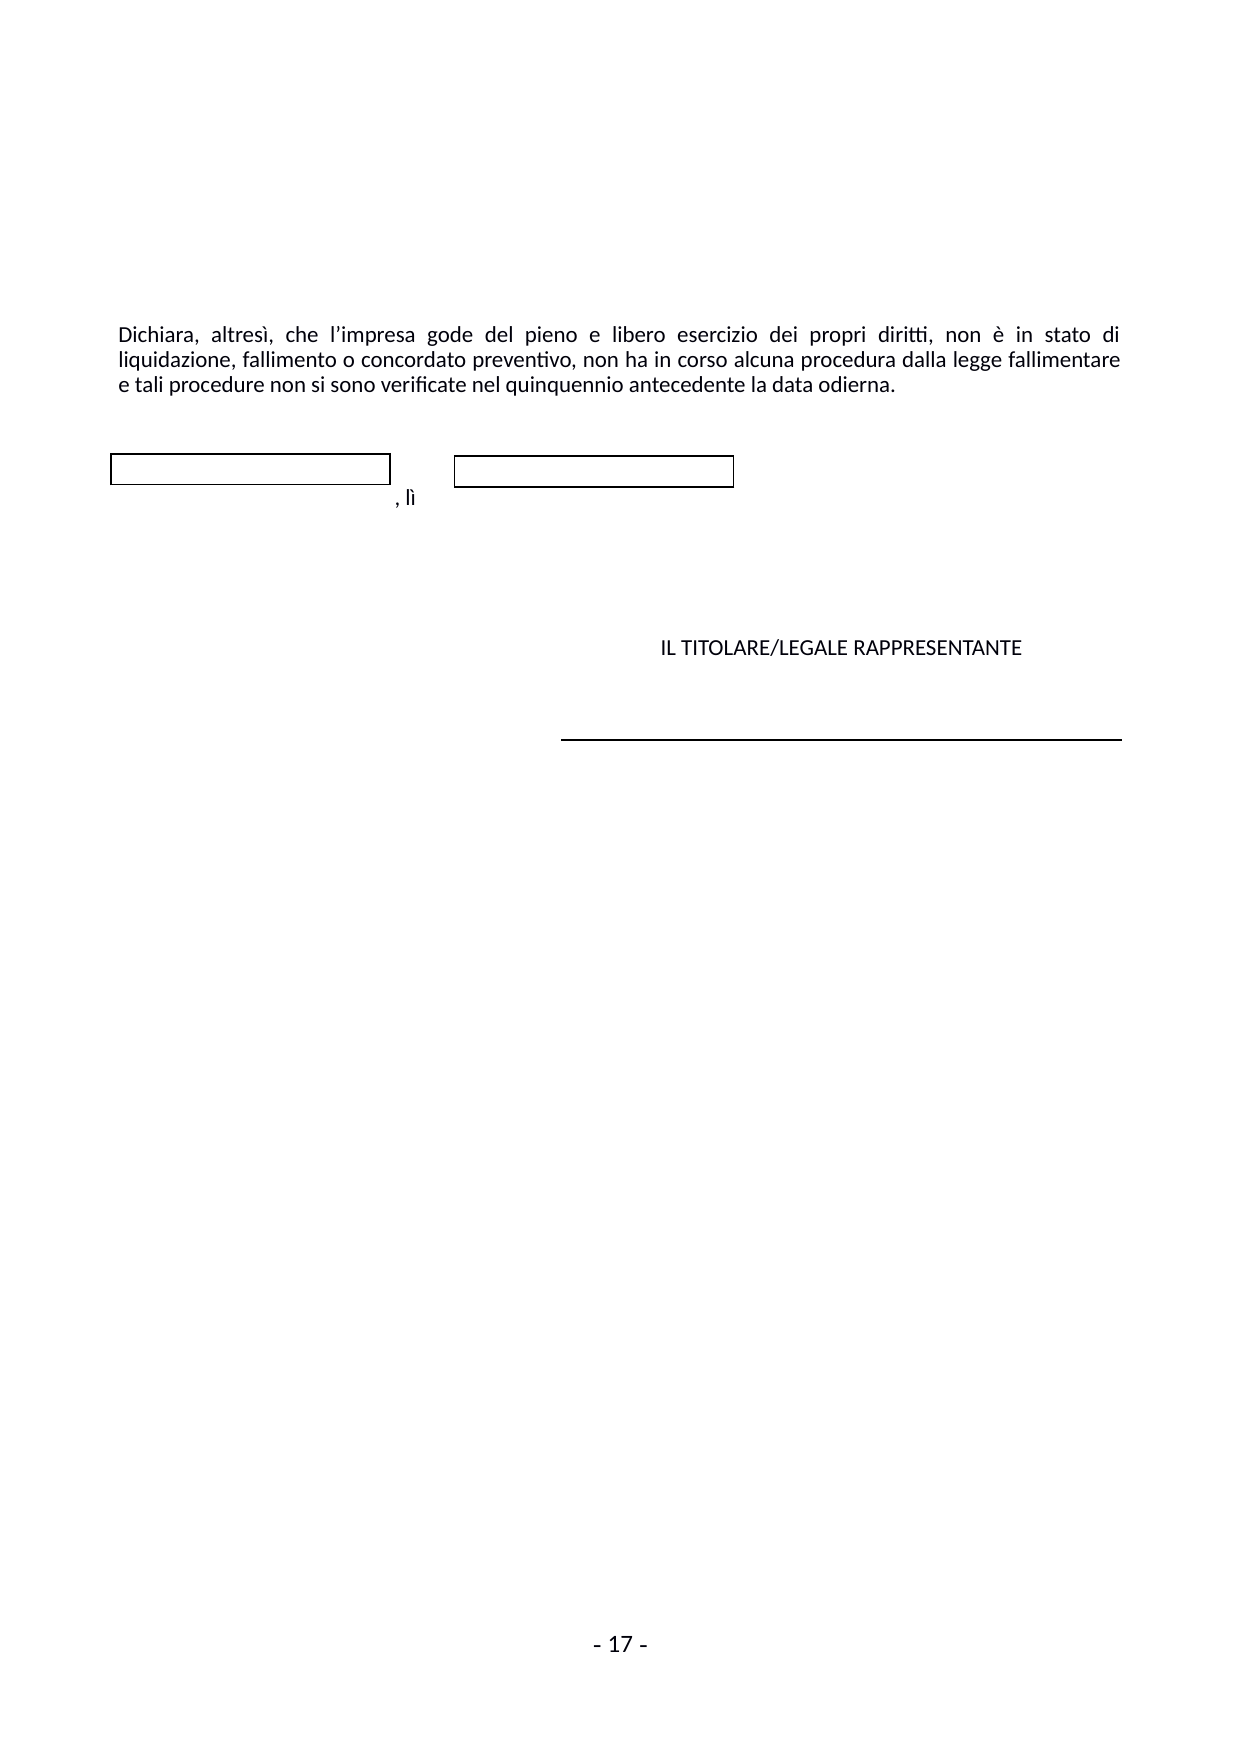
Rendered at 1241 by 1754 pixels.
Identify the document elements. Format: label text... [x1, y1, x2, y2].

text Dichiara, altresì, che l’impresa gode del pieno e libero esercizio dei propri diritti, non è in stato di liquidazione, fallimento o concordato preventivo, non ha in corso alcuna procedura dalla legge fallimentare e tali procedure non si sono verificate nel quinquennio antecedente la data odierna. [118, 323, 1122, 398]
text , lì [118, 485, 1122, 510]
text IL TITOLARE/LEGALE RAPPRESENTANTE [561, 635, 1122, 660]
